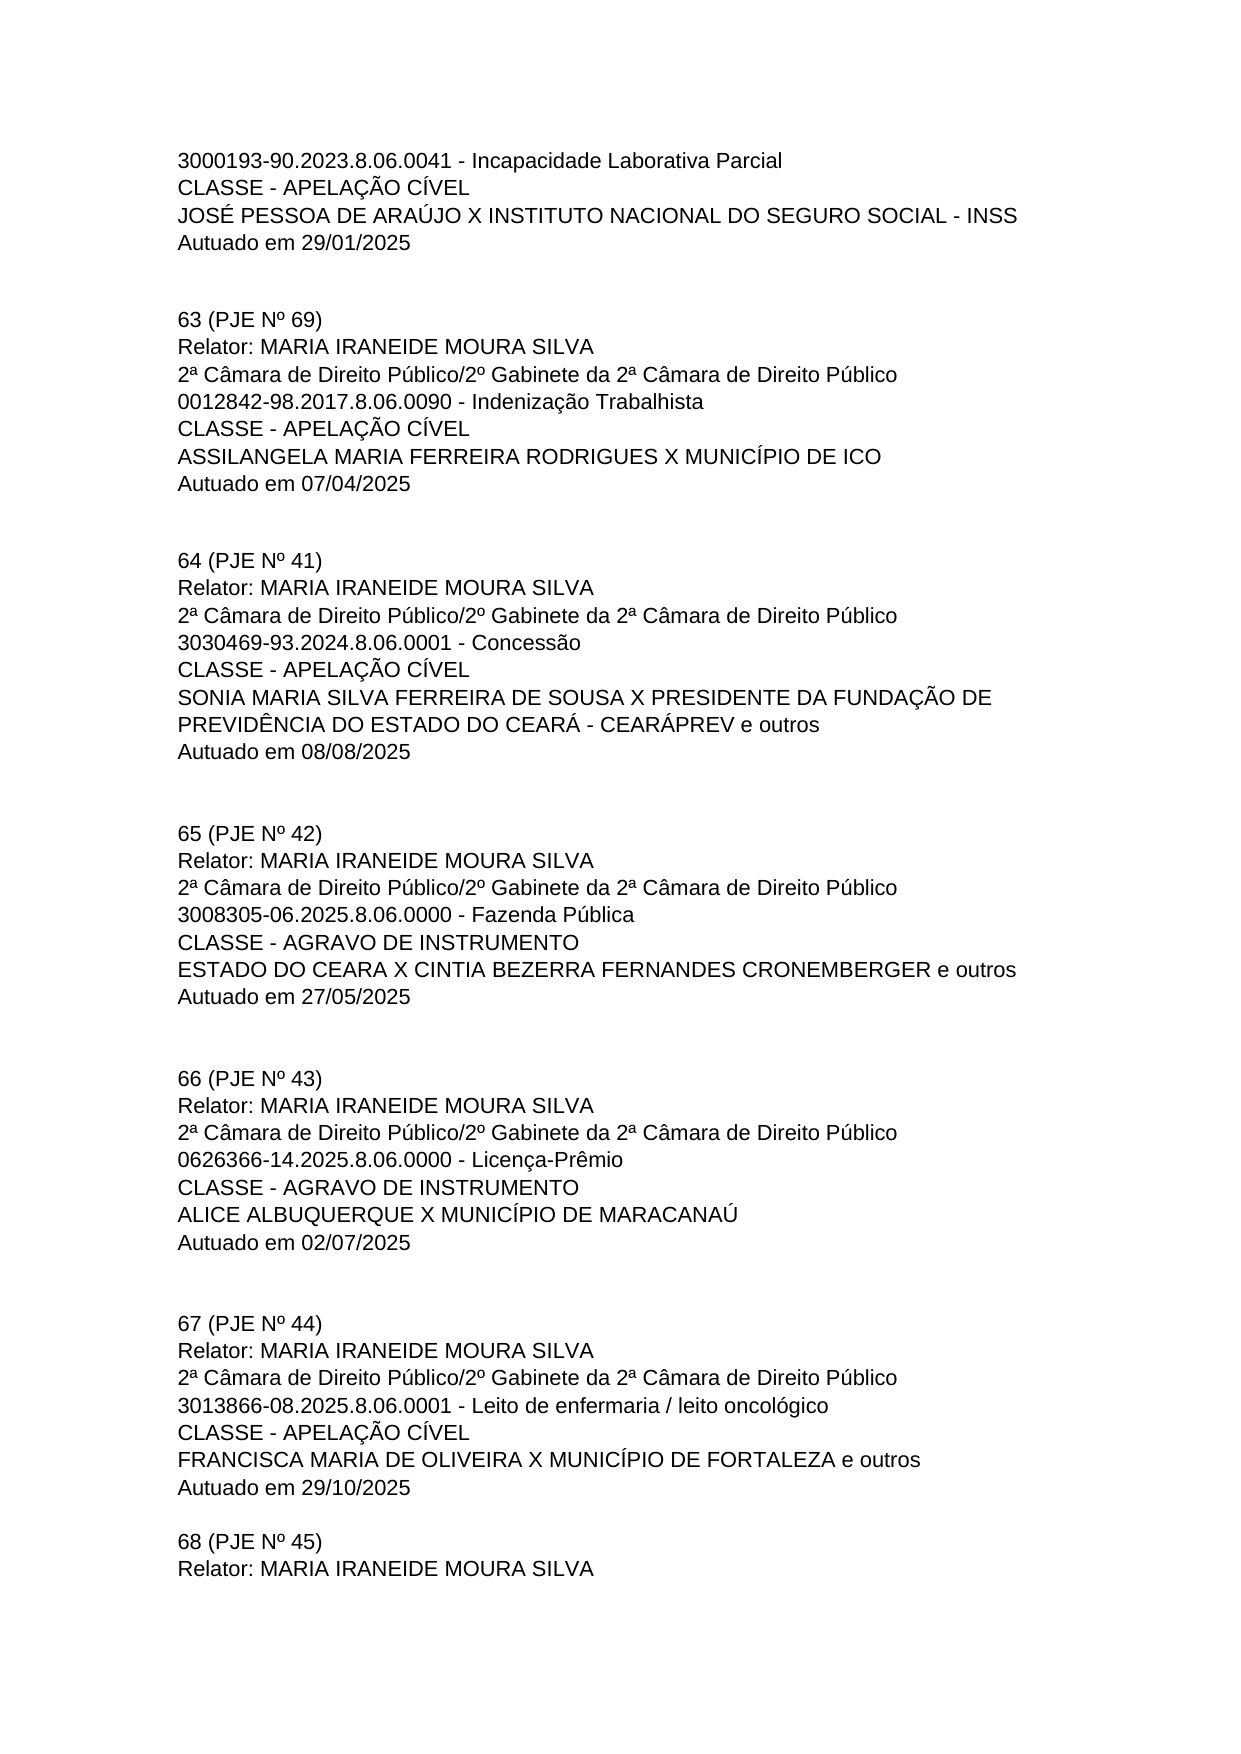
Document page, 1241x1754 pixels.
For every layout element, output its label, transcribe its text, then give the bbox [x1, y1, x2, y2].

text 2ª Câmara de Direito Público/2º Gabinete da 2ª Câmara de Direito Público [177, 1120, 1063, 1145]
subtitle 3013866-08.2025.8.06.0001 - Leito de enfermaria / leito oncológico [177, 1392, 1063, 1418]
subtitle 3030469-93.2024.8.06.0001 - Concessão [177, 630, 1063, 655]
text CLASSE - APELAÇÃO CÍVEL ASSILANGELA MARIA FERREIRA RODRIGUES X MUNICÍPIO DE ICO [177, 416, 1063, 469]
text 2ª Câmara de Direito Público/2º Gabinete da 2ª Câmara de Direito Público [177, 361, 1063, 387]
text Autuado em 07/04/2025 [177, 471, 1063, 496]
subtitle 0626366-14.2025.8.06.0000 - Licença-Prêmio [177, 1147, 1063, 1172]
text Relator: MARIA IRANEIDE MOURA SILVA [177, 575, 1063, 601]
text Autuado em 08/08/2025 [177, 739, 1063, 764]
subtitle 0012842-98.2017.8.06.0090 - Indenização Trabalhista [177, 389, 1063, 414]
text Relator: MARIA IRANEIDE MOURA SILVA [177, 848, 1063, 873]
text CLASSE - APELAÇÃO CÍVEL SONIA MARIA SILVA FERREIRA DE SOUSA X PRESIDENTE DA FUNDAÇÃO DE PREVIDÊNCIA DO ESTADO DO CEARÁ - CEARÁPREV e outros [177, 657, 1063, 737]
subtitle 3000193-90.2023.8.06.0041 - Incapacidade Laborativa Parcial [177, 148, 1063, 173]
text CLASSE - APELAÇÃO CÍVEL FRANCISCA MARIA DE OLIVEIRA X MUNICÍPIO DE FORTALEZA e outros [177, 1420, 1063, 1473]
text CLASSE - AGRAVO DE INSTRUMENTO ALICE ALBUQUERQUE X MUNICÍPIO DE MARACANAÚ [177, 1175, 1063, 1227]
text 67 (PJE Nº 44) [177, 1311, 1063, 1336]
text 63 (PJE Nº 69) [177, 307, 1063, 332]
text 2ª Câmara de Direito Público/2º Gabinete da 2ª Câmara de Direito Público [177, 1365, 1063, 1391]
text 65 (PJE Nº 42) [177, 821, 1063, 846]
text 68 (PJE Nº 45) [177, 1529, 1063, 1554]
text Autuado em 29/01/2025 [177, 230, 1063, 255]
text 64 (PJE Nº 41) [177, 548, 1063, 573]
text CLASSE - AGRAVO DE INSTRUMENTO ESTADO DO CEARA X CINTIA BEZERRA FERNANDES CRONEMBERGER e outros [177, 930, 1063, 982]
text 66 (PJE Nº 43) [177, 1066, 1063, 1091]
text Relator: MARIA IRANEIDE MOURA SILVA [177, 334, 1063, 359]
text Relator: MARIA IRANEIDE MOURA SILVA [177, 1093, 1063, 1118]
text 2ª Câmara de Direito Público/2º Gabinete da 2ª Câmara de Direito Público [177, 602, 1063, 628]
text CLASSE - APELAÇÃO CÍVEL JOSÉ PESSOA DE ARAÚJO X INSTITUTO NACIONAL DO SEGURO SOCIAL - INSS [177, 175, 1063, 228]
text Autuado em 27/05/2025 [177, 984, 1063, 1009]
text 2ª Câmara de Direito Público/2º Gabinete da 2ª Câmara de Direito Público [177, 875, 1063, 900]
text Autuado em 02/07/2025 [177, 1229, 1063, 1254]
text Relator: MARIA IRANEIDE MOURA SILVA [177, 1338, 1063, 1363]
subtitle 3008305-06.2025.8.06.0000 - Fazenda Pública [177, 902, 1063, 927]
text Relator: MARIA IRANEIDE MOURA SILVA [177, 1556, 1063, 1581]
text Autuado em 29/10/2025 [177, 1474, 1063, 1500]
